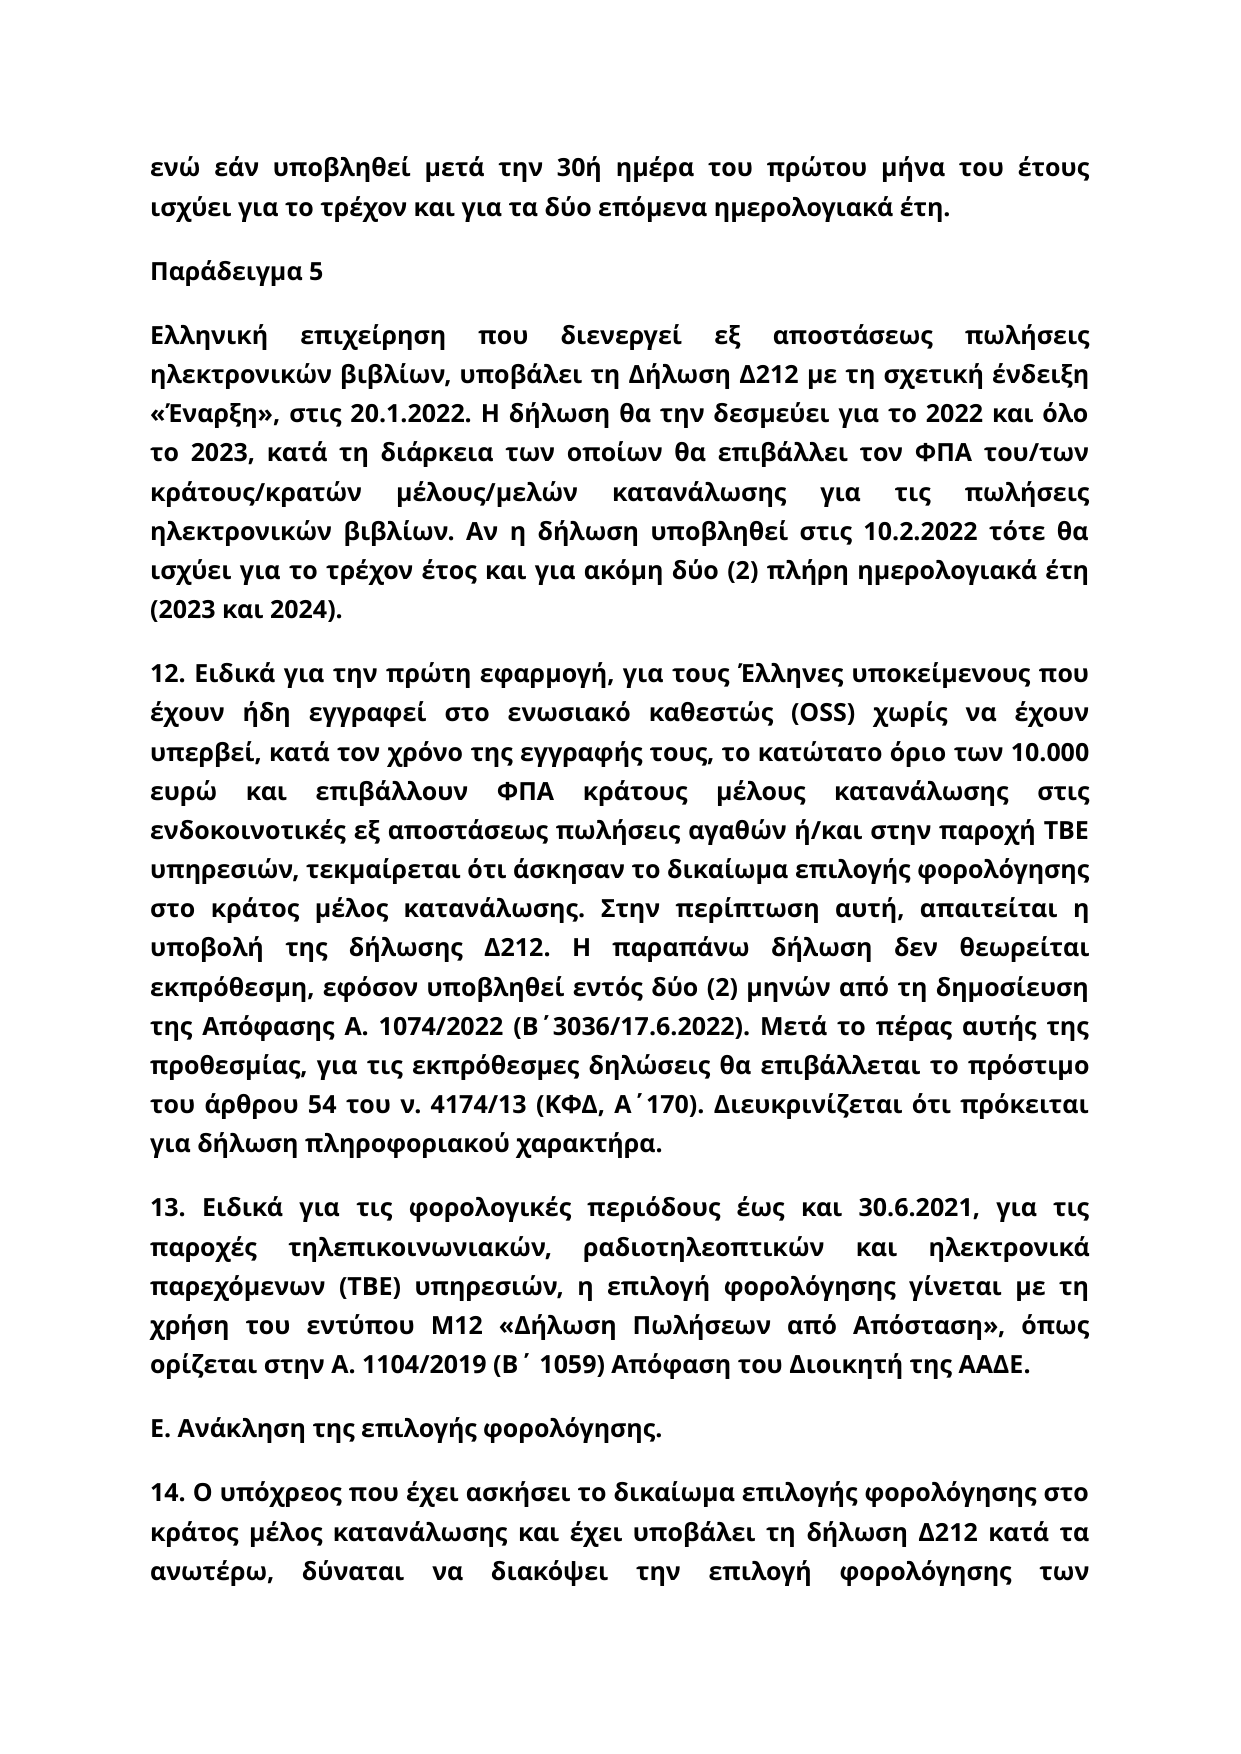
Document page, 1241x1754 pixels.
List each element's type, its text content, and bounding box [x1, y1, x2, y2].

text Παράδειγμα 5 [150, 253, 1090, 287]
text Ε. Ανάκληση της επιλογής φορολόγησης. [150, 1411, 1090, 1445]
text 13. Ειδικά για τις φορολογικές περιόδους έως και 30.6.2021, για τις παροχές τηλεπικοινωνιακών, ραδιοτηλεοπτικών και ηλεκτρονικά παρεχόμενων (ΤΒΕ) υπηρεσιών, η επιλογή φορολόγησης γίνεται με τη χρήση του εντύπου Μ12 «Δήλωση Πωλήσεων από Απόσταση», όπως ορίζεται στην Α. 1104/2019 (Β΄ 1059) Απόφαση του Διοικητή της ΑΑΔΕ. [150, 1190, 1090, 1381]
text Ελληνική επιχείρηση που διενεργεί εξ αποστάσεως πωλήσεις ηλεκτρονικών βιβλίων, υποβάλει τη Δήλωση Δ212 με τη σχετική ένδειξη «Έναρξη», στις 20.1.2022. Η δήλωση θα την δεσμεύει για το 2022 και όλο το 2023, κατά τη διάρκεια των οποίων θα επιβάλλει τον ΦΠΑ του/των κράτους/κρατών μέλους/μελών κατανάλωσης για τις πωλήσεις ηλεκτρονικών βιβλίων. Αν η δήλωση υποβληθεί στις 10.2.2022 τότε θα ισχύει για το τρέχον έτος και για ακόμη δύο (2) πλήρη ημερολογιακά έτη (2023 και 2024). [150, 317, 1090, 626]
text 14. Ο υπόχρεος που έχει ασκήσει το δικαίωμα επιλογής φορολόγησης στο κράτος μέλος κατανάλωσης και έχει υποβάλει τη δήλωση Δ212 κατά τα ανωτέρω, δύναται να διακόψει την επιλογή φορολόγησης των [150, 1475, 1090, 1587]
text 12. Ειδικά για την πρώτη εφαρμογή, για τους Έλληνες υποκείμενους που έχουν ήδη εγγραφεί στο ενωσιακό καθεστώς (OSS) χωρίς να έχουν υπερβεί, κατά τον χρόνο της εγγραφής τους, το κατώτατο όριο των 10.000 ευρώ και επιβάλλουν ΦΠΑ κράτους μέλους κατανάλωσης στις ενδοκοινοτικές εξ αποστάσεως πωλήσεις αγαθών ή/και στην παροχή TBE υπηρεσιών, τεκμαίρεται ότι άσκησαν το δικαίωμα επιλογής φορολόγησης στο κράτος μέλος κατανάλωσης. Στην περίπτωση αυτή, απαιτείται η υποβολή της δήλωσης Δ212. Η παραπάνω δήλωση δεν θεωρείται εκπρόθεσμη, εφόσον υποβληθεί εντός δύο (2) μηνών από τη δημοσίευση της Απόφασης Α. 1074/2022 (Β΄3036/17.6.2022). Μετά το πέρας αυτής της προθεσμίας, για τις εκπρόθεσμες δηλώσεις θα επιβάλλεται το πρόστιμο του άρθρου 54 του ν. 4174/13 (ΚΦΔ, Α΄170). Διευκρινίζεται ότι πρόκειται για δήλωση πληροφοριακού χαρακτήρα. [150, 656, 1090, 1160]
text ενώ εάν υποβληθεί μετά την 30ή ημέρα του πρώτου μήνα του έτους ισχύει για το τρέχον και για τα δύο επόμενα ημερολογιακά έτη. [150, 150, 1090, 223]
